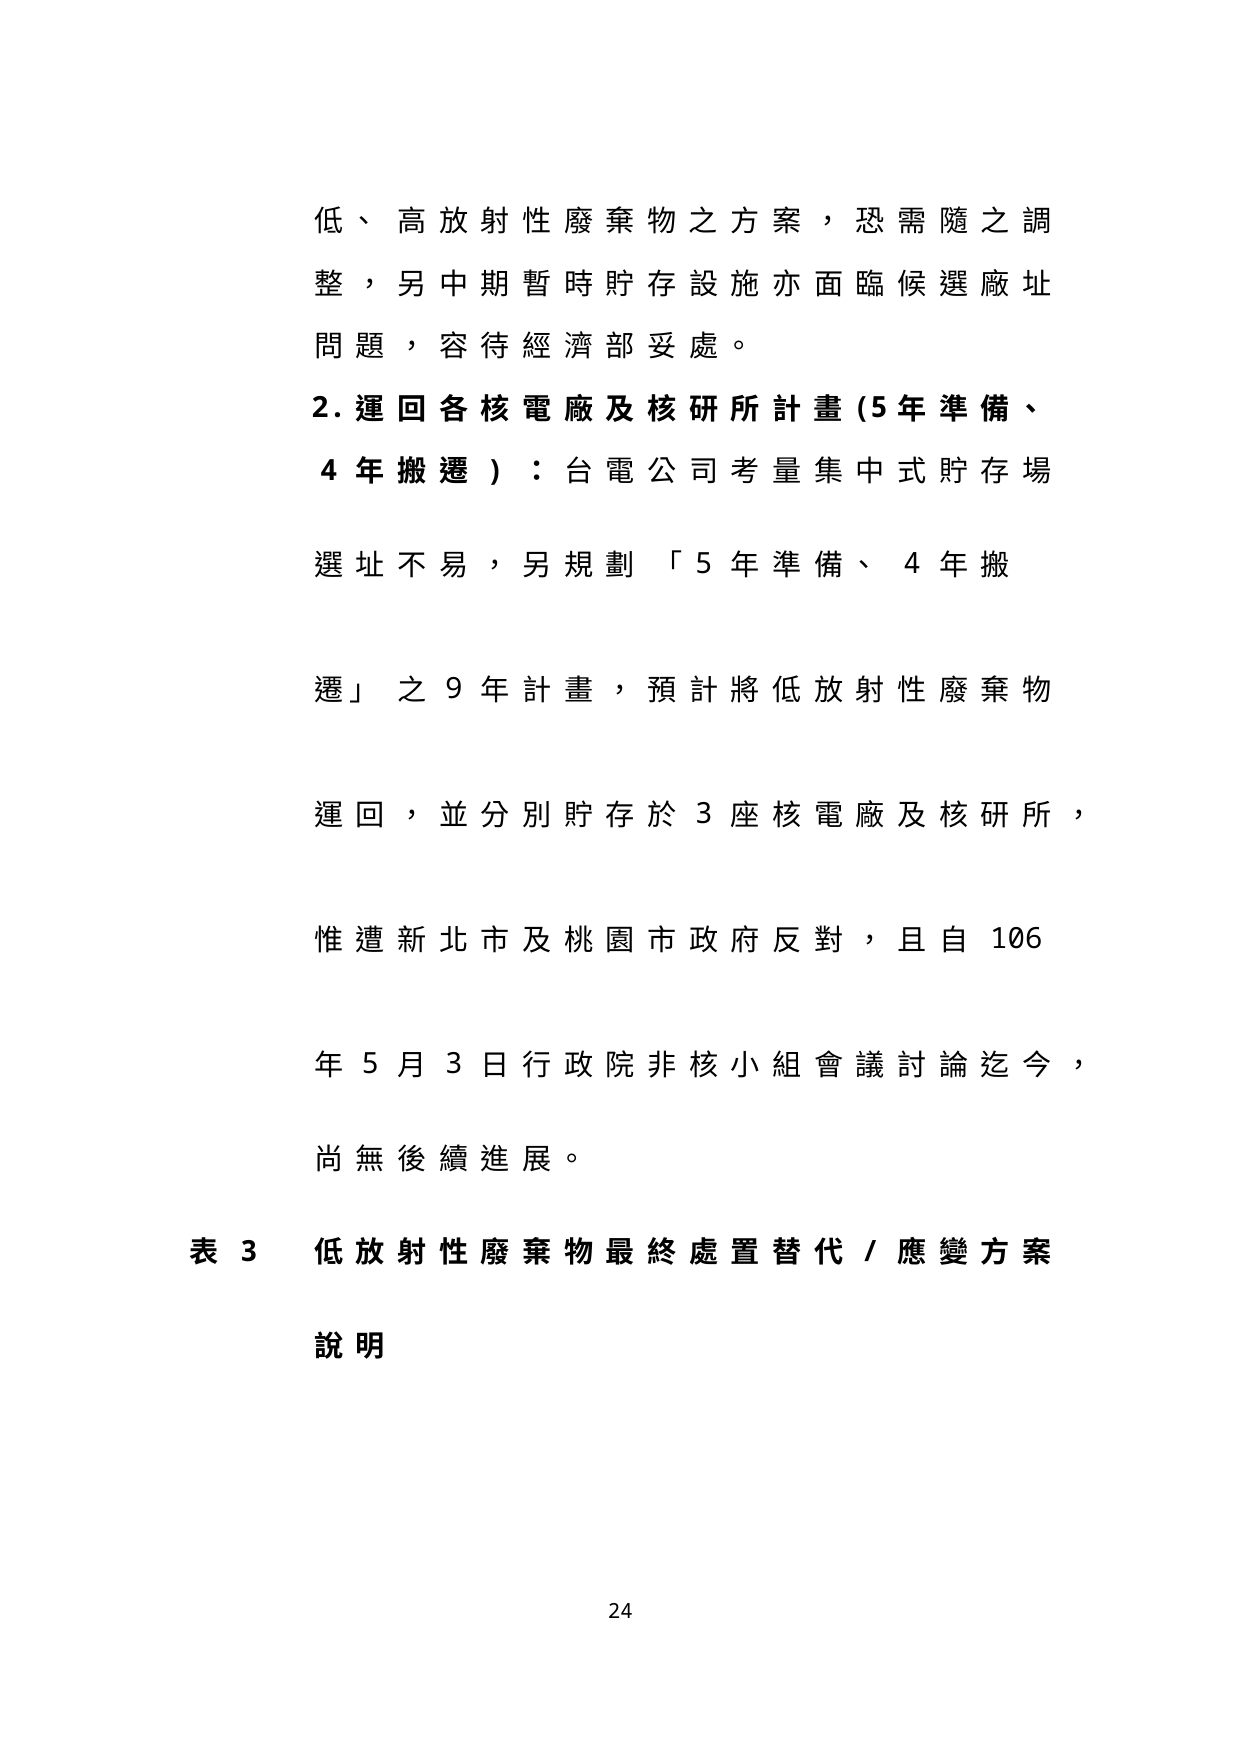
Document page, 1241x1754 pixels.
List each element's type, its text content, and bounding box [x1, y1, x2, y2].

text 1.中期暫時貯存設施(原集中式貯存設施計畫)：台電公司原規劃興建一座放射性廢棄物集中式貯存設施，可同時容納核一、二、三廠與蘭嶼貯存場之運轉與除役作業所可能產生之全數放射性廢棄物，預估於興建場址選定後16年完成設施興建。然該方案於108年3月15日行政院國家永續發展委員會之「非核家園推動專案小組」(非核小組)第4次會議中，主席裁示：「會議共識為推動興建『放射性廢棄物中期暫時貯存設施』，請台電公司依據簡報所提規劃方向及建議積極辦理並展開溝通，…。另中期貯存設施可暫不強調『集中式』此一名稱，以保留彈性，將來規劃時若有需要，也可考慮將高、低放分開處理。」爰台電原規劃貯存設施可同時儲存低、高放射性廢棄物之方案，恐需隨之調整，另中期暫時貯存設施亦面臨候選廠址問題，容待經濟部妥處。 [271, 177, 1058, 365]
text 表3 低放射性廢棄物最終處置替代/應變方案說明 [183, 1177, 1058, 1365]
text 2.運回各核電廠及核研所計畫(5年準備、4年搬遷)：台電公司考量集中式貯存場選址不易，另規劃「5年準備、4年搬遷」之9年計畫，預計將低放射性廢棄物運回，並分別貯存於3座核電廠及核研所，惟遭新北市及桃園市政府反對，且自106年5月3日行政院非核小組會議討論迄今，尚無後續進展。 [271, 365, 1058, 1177]
